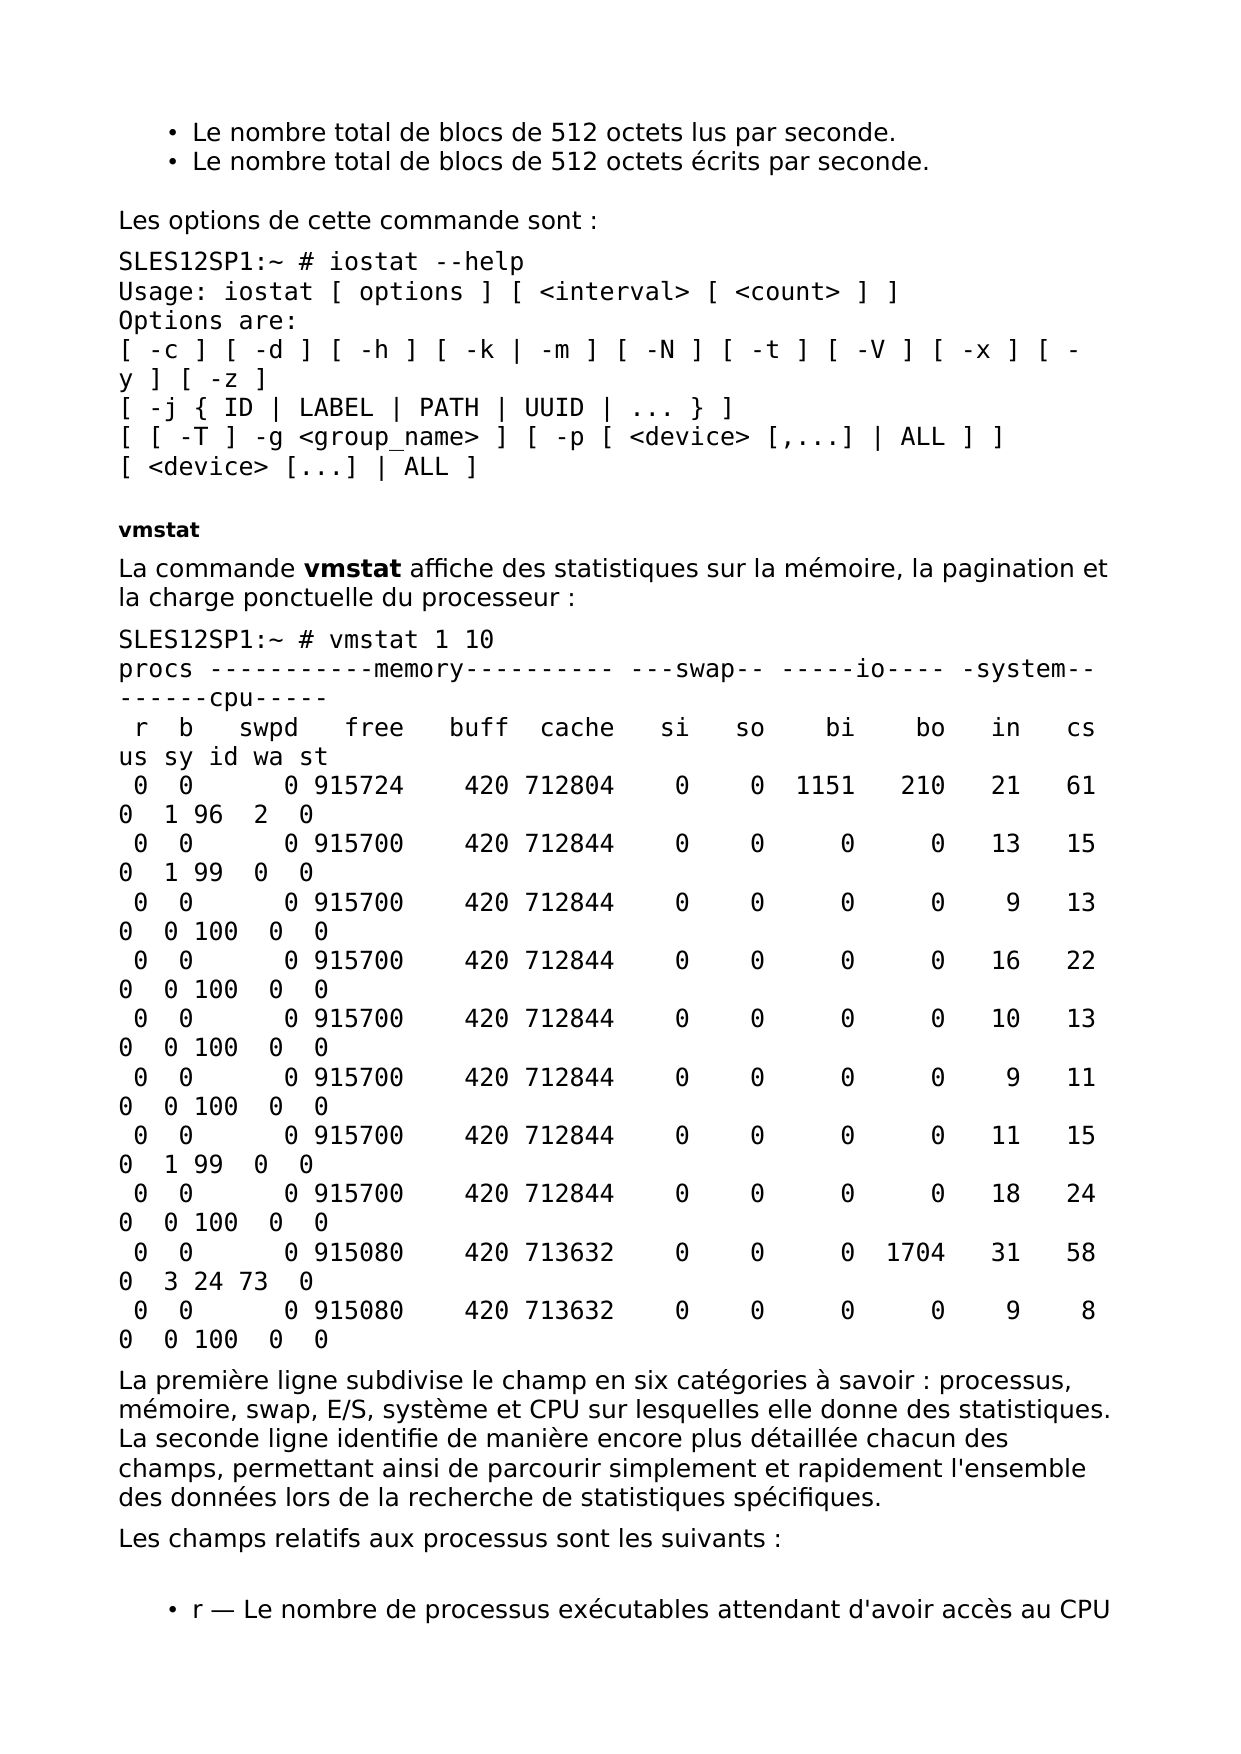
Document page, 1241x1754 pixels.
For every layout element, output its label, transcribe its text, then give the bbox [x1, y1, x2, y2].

list Le nombre total de blocs de 512 octets écrits par seconde. [177, 147, 1122, 176]
subtitle vmstat [118, 518, 1122, 542]
text La première ligne subdivise le champ en six catégories à savoir : processus, mémoire, swap, E/S, système et CPU sur lesquelles elle donne des statistiques. La seconde ligne identifie de manière encore plus détaillée chacun des champs, permettant ainsi de parcourir simplement et rapidement l'ensemble des données lors de la recherche de statistiques spécifiques. [118, 1366, 1122, 1512]
text SLES12SP1:~ # iostat --help Usage: iostat [ options ] [ <interval> [ <count> ] ] Options are: [ -c ] [ -d ] [ -h ] [ -k | -m ] [ -N ] [ -t ] [ -V ] [ -x ] [ -y ] [ -z ] [ -j { ID | LABEL | PATH | UUID | ... } ] [ [ -T ] -g <group_name> ] [ -p [ <device> [,...] | ALL ] ] [ <device> [...] | ALL ] [118, 248, 1122, 481]
text Les options de cette commande sont : [118, 206, 1122, 235]
text Les champs relatifs aux processus sont les suivants : [118, 1524, 1122, 1554]
text SLES12SP1:~ # vmstat 1 10 procs -----------memory---------- ---swap-- -----io---- -system-- ------cpu----- r b swpd free buff cache si so bi bo in cs us sy id wa st 0 0 0 915724 420 712804 0 0 1151 210 21 61 0 1 96 2 0 0 0 0 915700 420 712844 0 0 0 0 13 15 0 1 99 0 0 0 0 0 915700 420 712844 0 0 0 0 9 13 0 0 100 0 0 0 0 0 915700 420 712844 0 0 0 0 16 22 0 0 100 0 0 0 0 0 915700 420 712844 0 0 0 0 10 13 0 0 100 0 0 0 0 0 915700 420 712844 0 0 0 0 9 11 0 0 100 0 0 0 0 0 915700 420 712844 0 0 0 0 11 15 0 1 99 0 0 0 0 0 915700 420 712844 0 0 0 0 18 24 0 0 100 0 0 0 0 0 915080 420 713632 0 0 0 1704 31 58 0 3 24 73 0 0 0 0 915080 420 713632 0 0 0 0 9 8 0 0 100 0 0 [118, 625, 1122, 1354]
list r — Le nombre de processus exécutables attendant d'avoir accès au CPU [177, 1596, 1122, 1625]
text La commande vmstat affiche des statistiques sur la mémoire, la pagination et la charge ponctuelle du processeur : [118, 554, 1122, 613]
list Le nombre total de blocs de 512 octets lus par seconde. [177, 118, 1122, 147]
